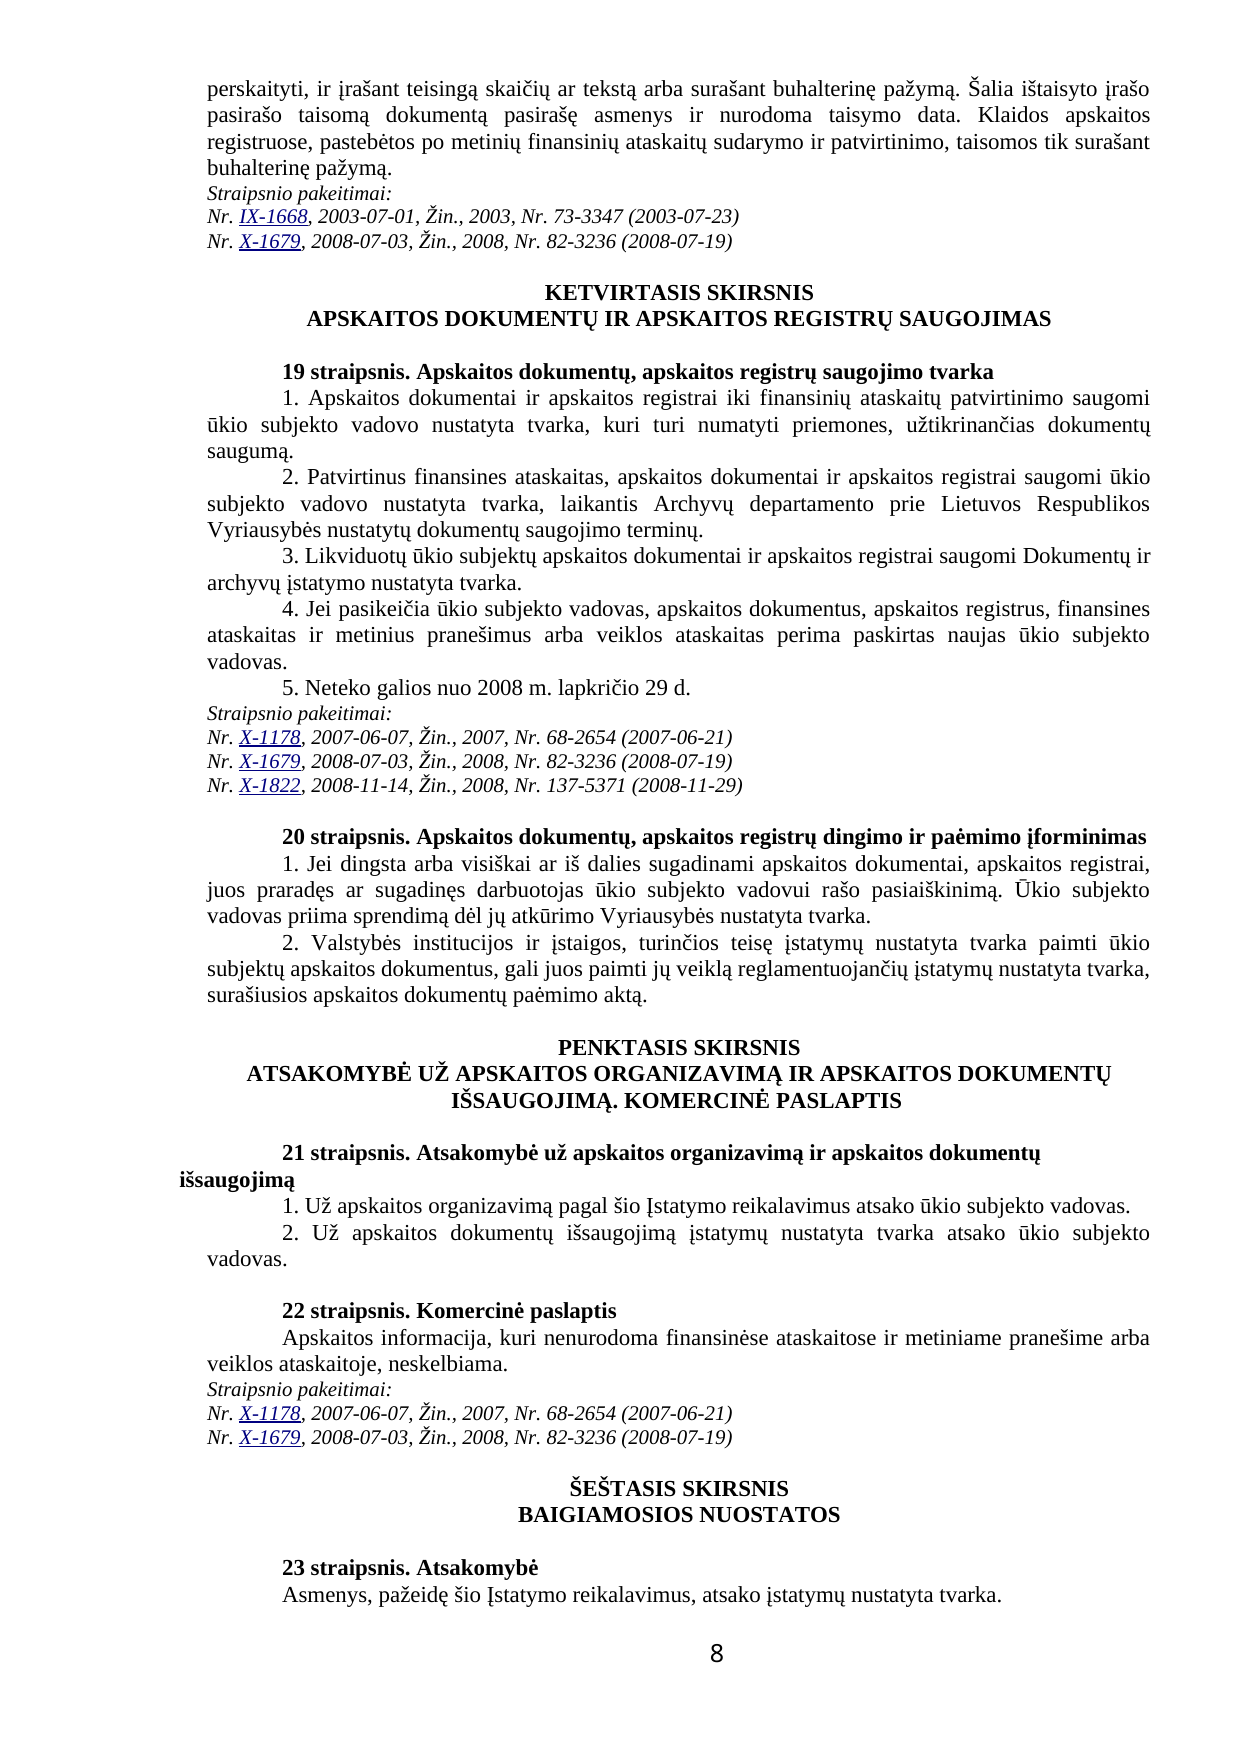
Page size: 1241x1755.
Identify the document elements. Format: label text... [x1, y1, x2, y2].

text Asmenys, pažeidę šio Įstatymo reikalavimus, atsako įstatymų nustatyta tvarka. [207, 1581, 1152, 1607]
text Straipsnio pakeitimai: [207, 701, 1152, 725]
subtitle APSKAITOS DOKUMENTŲ IR APSKAITOS REGISTRŲ SAUGOJIMAS [207, 305, 1152, 332]
text Nr. X-1822, 2008-11-14, Žin., 2008, Nr. 137-5371 (2008-11-29) [207, 773, 1152, 797]
text 1. Jei dingsta arba visiškai ar iš dalies sugadinami apskaitos dokumentai, apskaitos registrai, juos praradęs ar sugadinęs darbuotojas ūkio subjekto vadovui rašo pasiaiškinimą. Ūkio subjekto vadovas priima sprendimą dėl jų atkūrimo Vyriausybės nustatyta tvarka. [207, 849, 1152, 929]
text 2. Valstybės institucijos ir įstaigos, turinčios teisę įstatymų nustatyta tvarka paimti ūkio subjektų apskaitos dokumentus, gali juos paimti jų veiklą reglamentuojančių įstatymų nustatyta tvarka, surašiusios apskaitos dokumentų paėmimo aktą. [207, 929, 1152, 1008]
text 22 straipsnis. Komercinė paslaptis [207, 1298, 1152, 1324]
text 3. Likviduotų ūkio subjektų apskaitos dokumentai ir apskaitos registrai saugomi Dokumentų ir archyvų įstatymo nustatyta tvarka. [207, 542, 1152, 595]
text išsaugojimą [179, 1166, 1152, 1192]
text 23 straipsnis. Atsakomybė [207, 1554, 1152, 1581]
text 20 straipsnis. Apskaitos dokumentų, apskaitos registrų dingimo ir paėmimo įforminimas [282, 823, 1152, 849]
text Apskaitos informacija, kuri nenurodoma finansinėse ataskaitose ir metiniame pranešime arba veiklos ataskaitoje, neskelbiama. [207, 1324, 1152, 1377]
text Nr. X-1178, 2007-06-07, Žin., 2007, Nr. 68-2654 (2007-06-21) [207, 725, 1152, 749]
text BAIGIAMOSIOS NUOSTATOS [207, 1502, 1152, 1528]
text 2. Už apskaitos dokumentų išsaugojimą įstatymų nustatyta tvarka atsako ūkio subjekto vadovas. [207, 1218, 1152, 1271]
text Nr. X-1178, 2007-06-07, Žin., 2007, Nr. 68-2654 (2007-06-21) [207, 1401, 1152, 1425]
text Nr. X-1679, 2008-07-03, Žin., 2008, Nr. 82-3236 (2008-07-19) [207, 749, 1152, 773]
subtitle KETVIRTASIS SKIRSNIS [207, 279, 1152, 305]
text Nr. X-1679, 2008-07-03, Žin., 2008, Nr. 82-3236 (2008-07-19) [207, 228, 1152, 253]
subtitle ATSAKOMYBĖ UŽ APSKAITOS ORGANIZAVIMĄ IR APSKAITOS DOKUMENTŲ IŠSAUGOJIMĄ. KOMERCINĖ PASLAPTIS [207, 1060, 1152, 1113]
text PENKTASIS SKIRSNIS [207, 1034, 1152, 1060]
text Nr. X-1679, 2008-07-03, Žin., 2008, Nr. 82-3236 (2008-07-19) [207, 1425, 1152, 1449]
text 2. Patvirtinus finansines ataskaitas, apskaitos dokumentai ir apskaitos registrai saugomi ūkio subjekto vadovo nustatyta tvarka, laikantis Archyvų departamento prie Lietuvos Respublikos Vyriausybės nustatytų dokumentų saugojimo terminų. [207, 463, 1152, 542]
text 19 straipsnis. Apskaitos dokumentų, apskaitos registrų saugojimo tvarka [207, 358, 1152, 384]
text Straipsnio pakeitimai: [207, 1377, 1152, 1401]
subtitle ŠEŠTASIS SKIRSNIS [207, 1475, 1152, 1502]
text perskaityti, ir įrašant teisingą skaičių ar tekstą arba surašant buhalterinę pažymą. Šalia ištaisyto įrašo pasirašo taisomą dokumentą pasirašę asmenys ir nurodoma taisymo data. Klaidos apskaitos registruose, pastebėtos po metinių finansinių ataskaitų sudarymo ir patvirtinimo, taisomos tik surašant buhalterinę pažymą. [207, 75, 1152, 180]
text 21 straipsnis. Atsakomybė už apskaitos organizavimą ir apskaitos dokumentų [282, 1139, 1152, 1166]
text Straipsnio pakeitimai: [207, 180, 1152, 204]
text 1. Apskaitos dokumentai ir apskaitos registrai iki finansinių ataskaitų patvirtinimo saugomi ūkio subjekto vadovo nustatyta tvarka, kuri turi numatyti priemones, užtikrinančias dokumentų saugumą. [207, 384, 1152, 463]
text 1. Už apskaitos organizavimą pagal šio Įstatymo reikalavimus atsako ūkio subjekto vadovas. [207, 1192, 1152, 1218]
text Nr. IX-1668, 2003-07-01, Žin., 2003, Nr. 73-3347 (2003-07-23) [207, 204, 1152, 228]
text 5. Neteko galios nuo 2008 m. lapkričio 29 d. [207, 674, 1152, 701]
text 4. Jei pasikeičia ūkio subjekto vadovas, apskaitos dokumentus, apskaitos registrus, finansines ataskaitas ir metinius pranešimus arba veiklos ataskaitas perima paskirtas naujas ūkio subjekto vadovas. [207, 595, 1152, 674]
